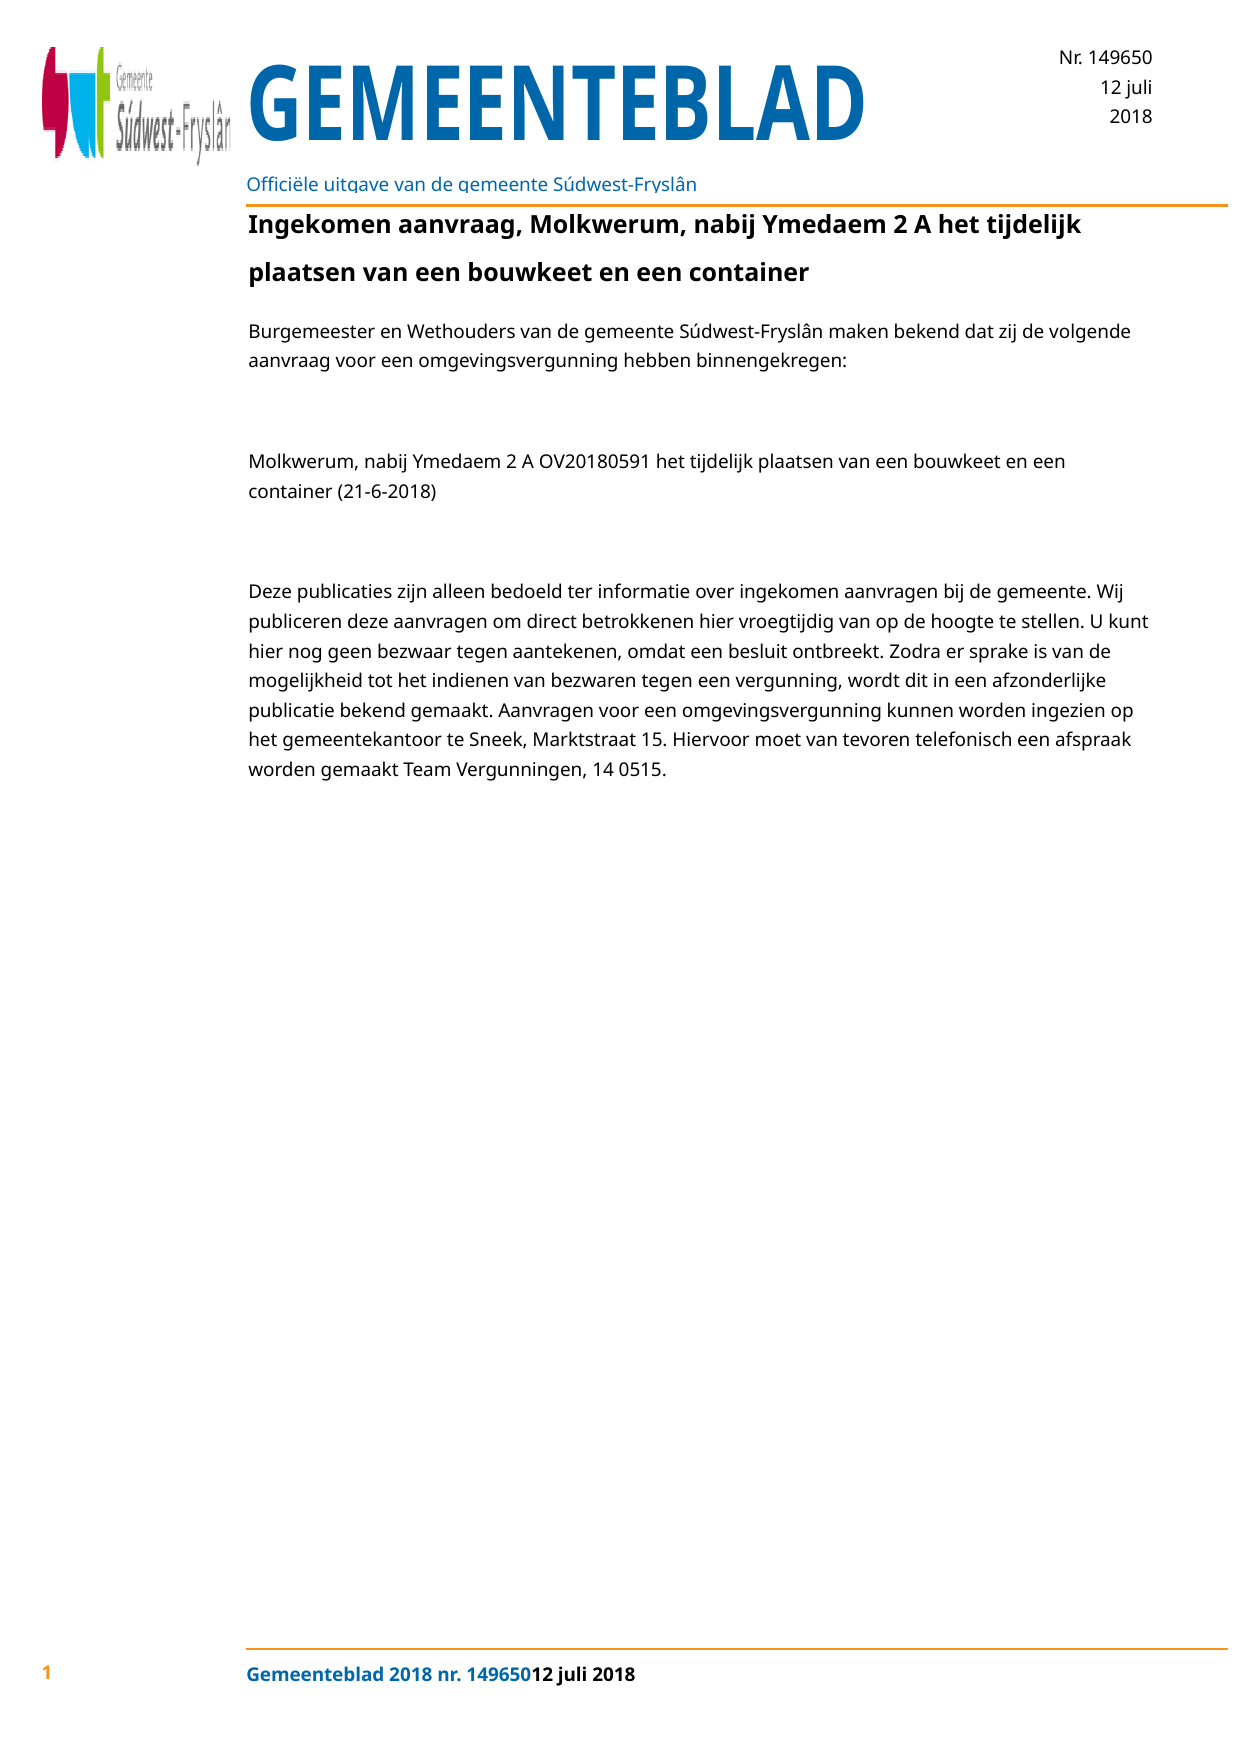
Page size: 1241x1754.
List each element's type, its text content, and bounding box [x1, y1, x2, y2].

text Burgemeester en Wethouders van de gemeente Súdwest-Fryslân maken bekend dat zij de volgende aanvraag voor een omgevingsvergunning hebben binnengekregen: [248, 318, 1152, 373]
text Deze publicaties zijn alleen bedoeld ter informatie over ingekomen aanvragen bij de gemeente. Wij publiceren deze aanvragen om direct betrokkenen hier vroegtijdig van op de hoogte te stellen. U kunt hier nog geen bezwaar tegen aantekenen, omdat een besluit ontbreekt. Zodra er sprake is van de mogelijkheid tot het indienen van bezwaren tegen een vergunning, wordt dit in een afzonderlijke publicatie bekend gemaakt. Aanvragen voor een omgevingsvergunning kunnen worden ingezien op het gemeentekantoor te Sneek, Marktstraat 15. Hiervoor moet van tevoren telefonisch een afspraak worden gemaakt Team Vergunningen, 14 0515. [248, 579, 1152, 782]
text Molkwerum, nabij Ymedaem 2 A OV20180591 het tijdelijk plaatsen van een bouwkeet en een container (21-6-2018) [248, 448, 1152, 504]
text Ingekomen aanvraag, Molkwerum, nabij Ymedaem 2 A het tijdelijk plaatsen van een bouwkeet en een container [248, 207, 1152, 288]
picture [41, 47, 231, 172]
